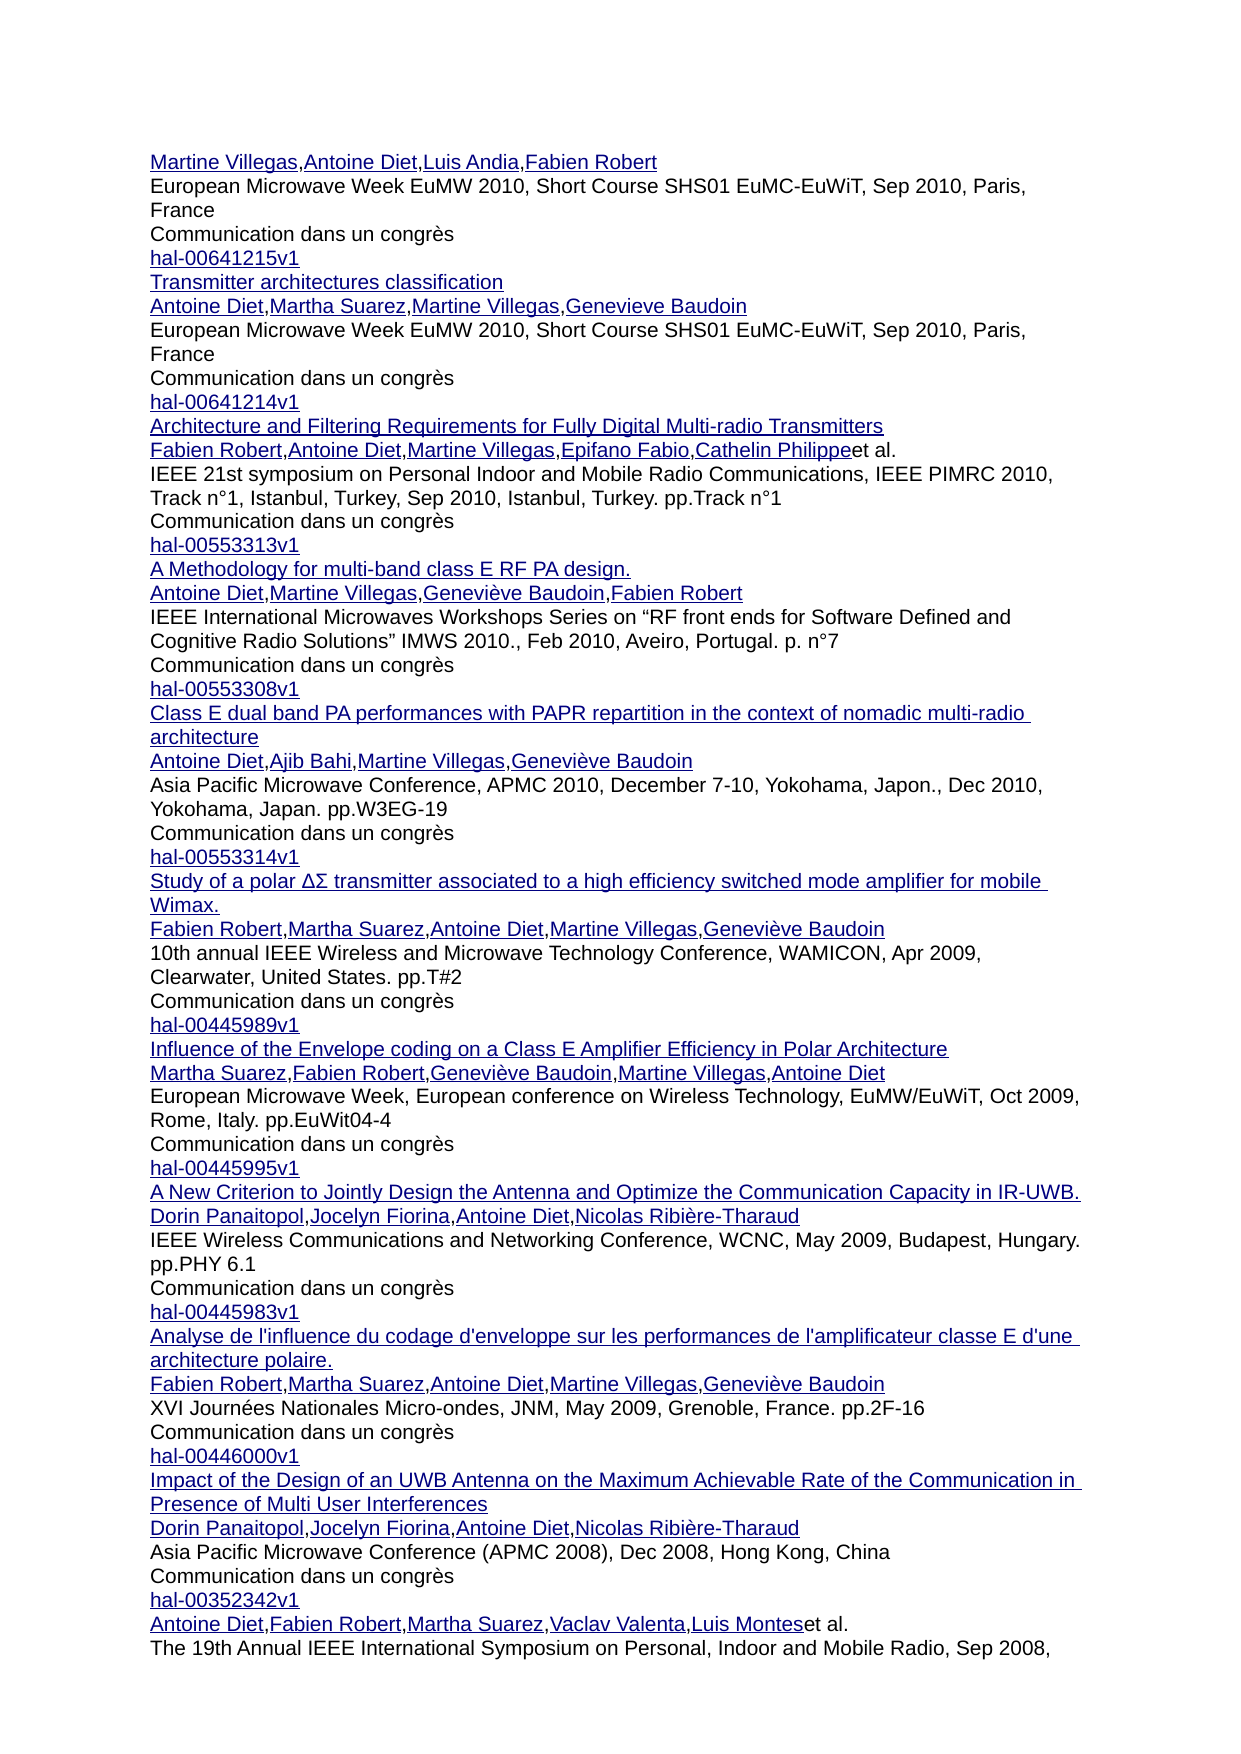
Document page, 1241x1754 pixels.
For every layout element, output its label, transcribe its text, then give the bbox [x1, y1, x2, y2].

table_cell Class E dual band PA performances with PAPR repartition in the context of nomadic multi-radio architecture Antoine Diet,Ajib Bahi,Martine Villegas,Geneviève Baudoin Asia Pacific Microwave Conference, APMC 2010, December 7-10, Yokohama, Japon., Dec 2010, Yokohama, Japan. pp.W3EG-19 Communication dans un congrès hal-00553314v1 [150, 701, 1090, 869]
table_cell Influence of the Envelope coding on a Class E Amplifier Efficiency in Polar Architecture Martha Suarez,Fabien Robert,Geneviève Baudoin,Martine Villegas,Antoine Diet European Microwave Week, European conference on Wireless Technology, EuMW/EuWiT, Oct 2009, Rome, Italy. pp.EuWit04-4 Communication dans un congrès hal-00445995v1 [150, 1036, 1090, 1180]
table_cell A New Criterion to Jointly Design the Antenna and Optimize the Communication Capacity in IR-UWB. Dorin Panaitopol,Jocelyn Fiorina,Antoine Diet,Nicolas Ribière-Tharaud IEEE Wireless Communications and Networking Conference, WCNC, May 2009, Budapest, Hungary. pp.PHY 6.1 Communication dans un congrès hal-00445983v1 [150, 1180, 1090, 1324]
table_cell Martine Villegas,Antoine Diet,Luis Andia,Fabien Robert European Microwave Week EuMW 2010, Short Course SHS01 EuMC-EuWiT, Sep 2010, Paris, France Communication dans un congrès hal-00641215v1 [150, 150, 1090, 270]
table_cell Flexibility of Class E HPA for Cognitive Multi-Radio Architecture Antoine Diet,Fabien Robert,Martha Suarez,Vaclav Valenta,Luis Monteset al. The 19th Annual IEEE International Symposium on Personal, Indoor and Mobile Radio, Sep 2008, Cannes, France. pp.ISBN: 978-1-4244-2644-7 Communication dans un congrès hal-00447424v1 [150, 1611, 1090, 1659]
table_cell Transmitter architectures classification Antoine Diet,Martha Suarez,Martine Villegas,Genevieve Baudoin European Microwave Week EuMW 2010, Short Course SHS01 EuMC-EuWiT, Sep 2010, Paris, France Communication dans un congrès hal-00641214v1 [150, 270, 1090, 413]
table_cell Architecture and Filtering Requirements for Fully Digital Multi-radio Transmitters Fabien Robert,Antoine Diet,Martine Villegas,Epifano Fabio,Cathelin Philippeet al. IEEE 21st symposium on Personal Indoor and Mobile Radio Communications, IEEE PIMRC 2010, Track n°1, Istanbul, Turkey, Sep 2010, Istanbul, Turkey. pp.Track n°1 Communication dans un congrès hal-00553313v1 [150, 414, 1090, 557]
table_cell Analyse de l'influence du codage d'enveloppe sur les performances de l'amplificateur classe E d'une architecture polaire. Fabien Robert,Martha Suarez,Antoine Diet,Martine Villegas,Geneviève Baudoin XVI Journées Nationales Micro-ondes, JNM, May 2009, Grenoble, France. pp.2F-16 Communication dans un congrès hal-00446000v1 [150, 1324, 1090, 1468]
table_cell A Methodology for multi-band class E RF PA design. Antoine Diet,Martine Villegas,Geneviève Baudoin,Fabien Robert IEEE International Microwaves Workshops Series on “RF front ends for Software Defined and Cognitive Radio Solutions” IMWS 2010., Feb 2010, Aveiro, Portugal. p. n°7 Communication dans un congrès hal-00553308v1 [150, 557, 1090, 701]
table_cell Impact of the Design of an UWB Antenna on the Maximum Achievable Rate of the Communication in Presence of Multi User Interferences Dorin Panaitopol,Jocelyn Fiorina,Antoine Diet,Nicolas Ribière-Tharaud Asia Pacific Microwave Conference (APMC 2008), Dec 2008, Hong Kong, China Communication dans un congrès hal-00352342v1 [150, 1468, 1090, 1611]
table_cell Study of a polar ΔΣ transmitter associated to a high efficiency switched mode amplifier for mobile Wimax. Fabien Robert,Martha Suarez,Antoine Diet,Martine Villegas,Geneviève Baudoin 10th annual IEEE Wireless and Microwave Technology Conference, WAMICON, Apr 2009, Clearwater, United States. pp.T#2 Communication dans un congrès hal-00445989v1 [150, 869, 1090, 1036]
